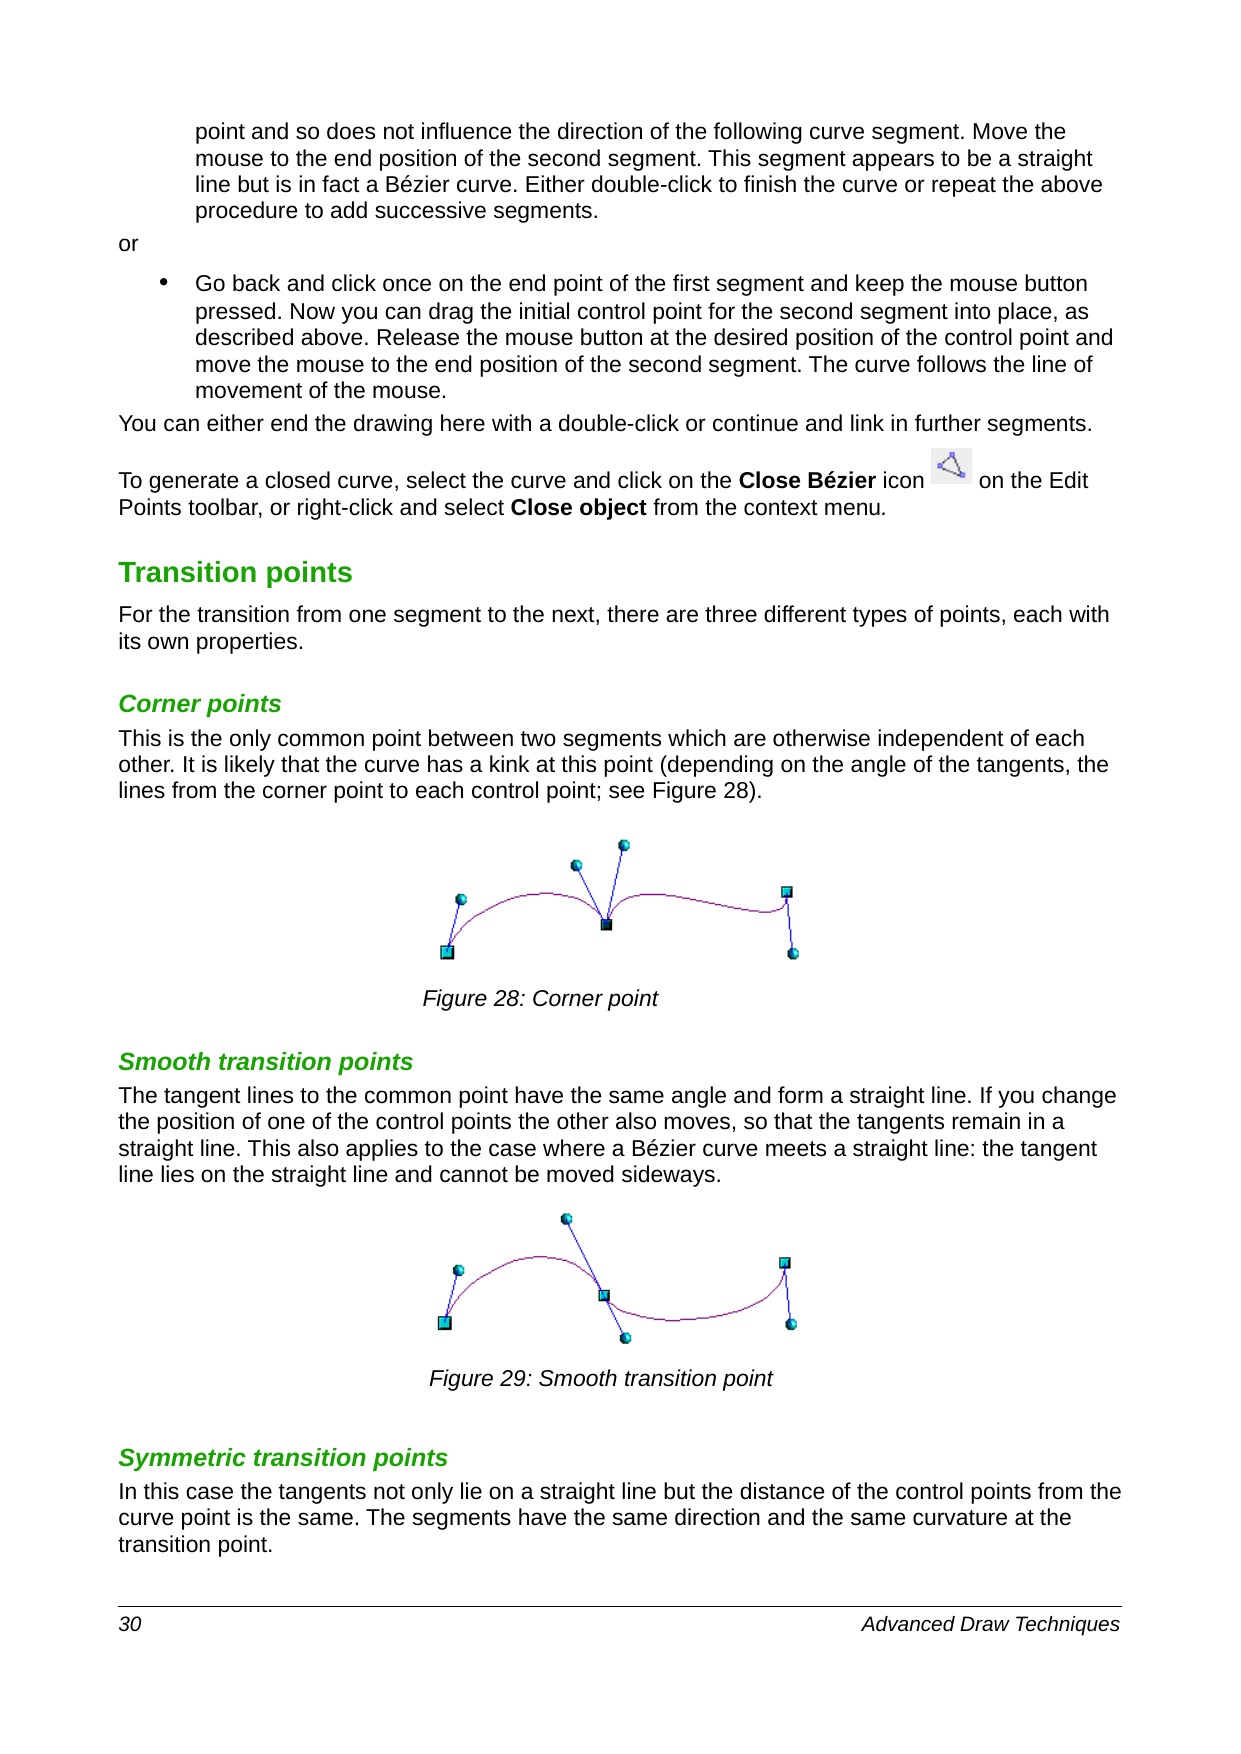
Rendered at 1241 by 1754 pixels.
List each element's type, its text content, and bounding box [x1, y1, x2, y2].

subtitle Corner points [118, 689, 1122, 718]
text Figure 28: Corner point [422, 985, 818, 1011]
text The tangent lines to the common point have the same angle and form a straight line. If you change the position of one of the control points the other also moves, so that the tangents remain in a straight line. This also applies to the case where a Bézier curve meets a straight line: the tangent line lies on the straight line and cannot be moved sideways. [118, 1082, 1122, 1187]
picture [428, 1212, 812, 1359]
subtitle Symmetric transition points [118, 1443, 1122, 1471]
list point and so does not influence the direction of the following curve segment. Move the mouse to the end position of the second segment. This segment appears to be a straight line but is in fact a Bézier curve. Either double-click to finish the curve or repeat the above procedure to add successive segments. [156, 118, 1122, 223]
picture [428, 834, 819, 979]
text In this case the tangents not only lie on a straight line but the distance of the control points from the curve point is the same. The segments have the same direction and the same curvature at the transition point. [118, 1478, 1122, 1557]
subtitle Smooth transition points [118, 1047, 1122, 1075]
text You can either end the drawing here with a double-click or continue and link in further segments. [118, 409, 1122, 436]
subtitle Transition points [118, 555, 1122, 589]
text Figure 29: Smooth transition point [429, 1365, 811, 1391]
text For the transition from one segment to the next, there are three different types of points, each with its own properties. [118, 601, 1122, 654]
text To generate a closed curve, select the curve and click on the Close Bézier icon on the Edit Points toolbar, or right-click and select Close object from the context menu. [118, 448, 1122, 520]
text or [118, 230, 1122, 256]
picture [931, 448, 973, 484]
list Go back and click once on the end point of the first segment and keep the mouse button pressed. Now you can drag the initial control point for the second segment into place, as described above. Release the mouse button at the desired position of the control point and move the mouse to the end position of the second segment. The curve follows the line of movement of the mouse. [156, 269, 1122, 403]
text This is the only common point between two segments which are otherwise independent of each other. It is likely that the curve has a kink at this point (depending on the angle of the tangents, the lines from the corner point to each control point; see Figure 28). [118, 725, 1122, 804]
